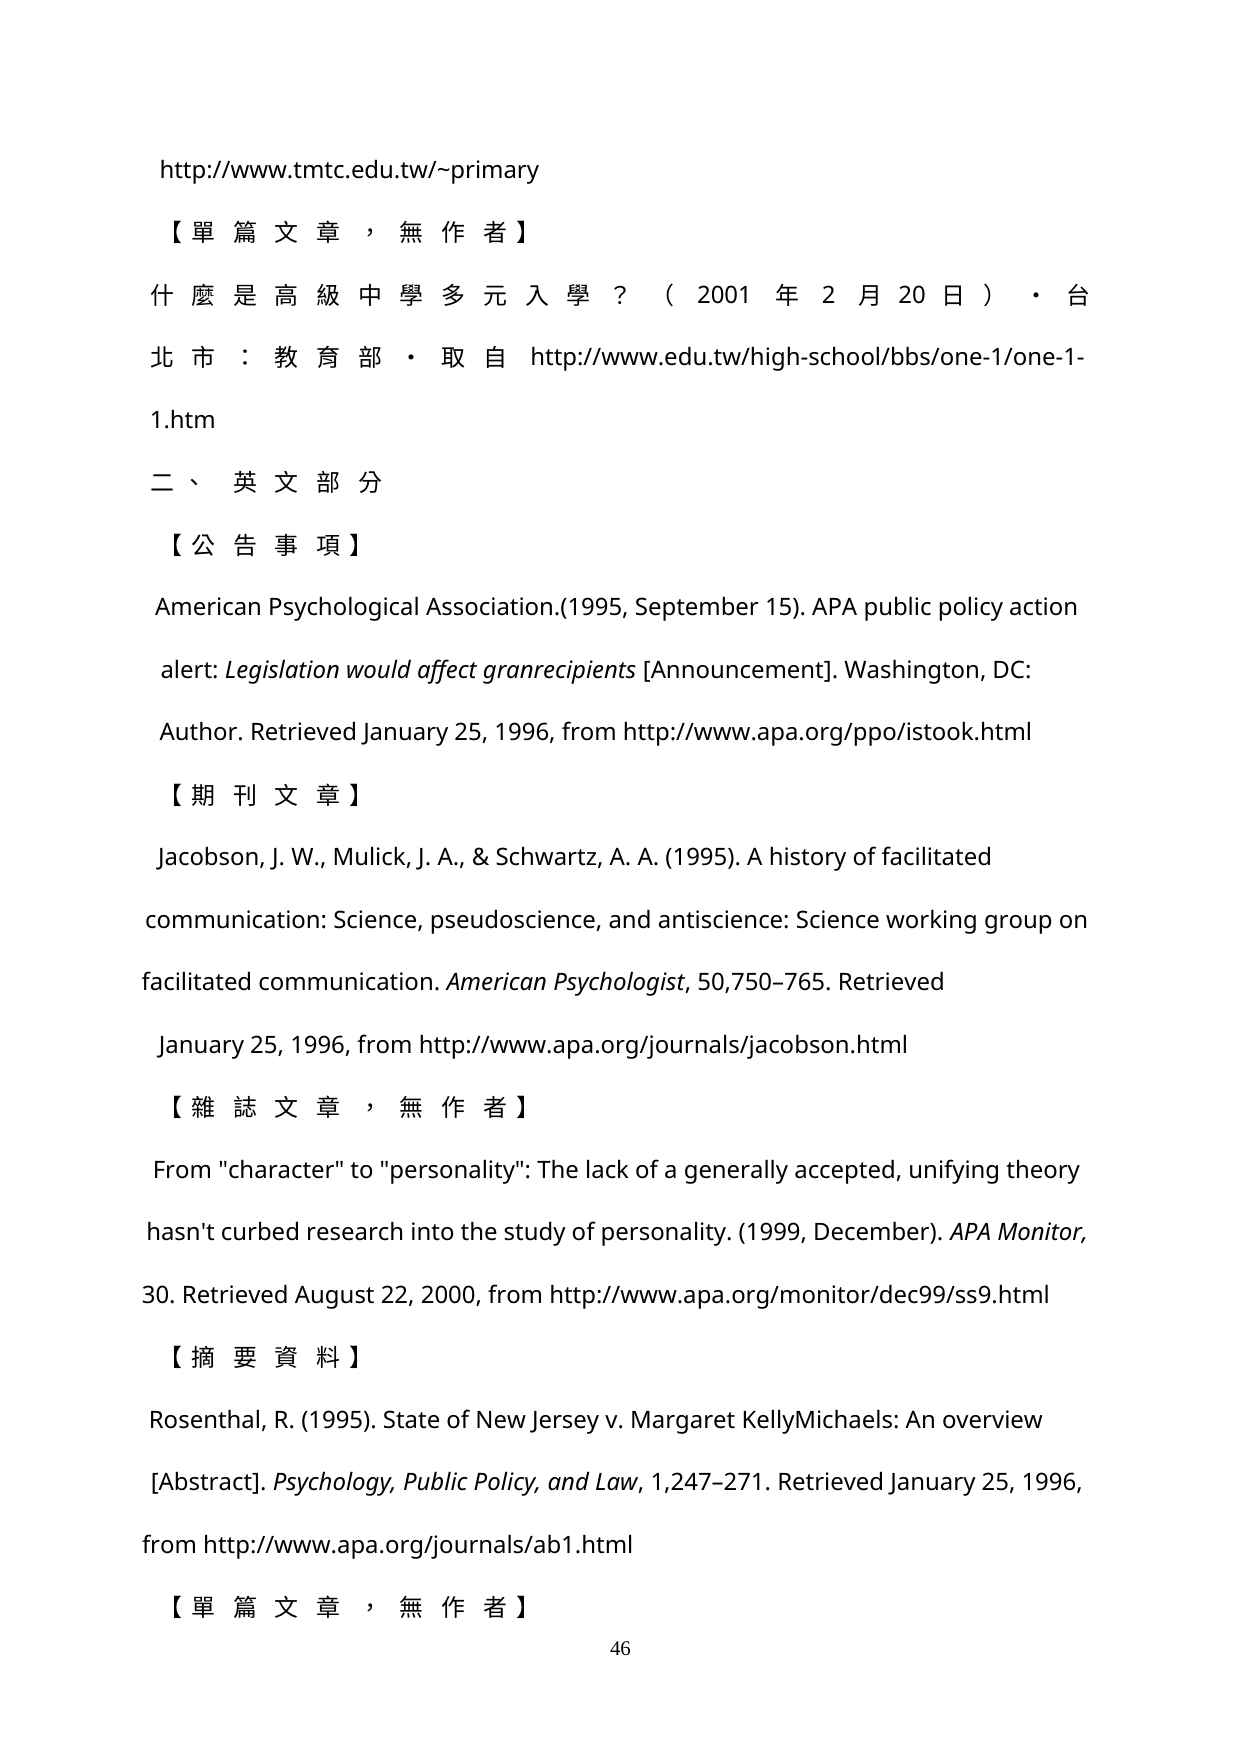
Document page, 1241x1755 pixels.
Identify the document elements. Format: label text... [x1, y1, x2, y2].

text 【單篇文章，無作者】 [141, 189, 1099, 252]
text 【期刊文章】 [141, 752, 1099, 814]
text 【單篇文章，無作者】 [141, 1564, 1099, 1627]
text http://www.tmtc.edu.tw/~primary [141, 127, 1099, 189]
text 二、英文部分 [141, 439, 1099, 502]
text 【公告事項】 [141, 502, 1099, 564]
text American Psychological Association.(1995, September 15). APA public policy action alert: Legislation would affect granrecipients [Announcement]. Washington, DC: Author. Retrieved January 25, 1996, from http://www.apa.org/ppo/istook.html [141, 564, 1099, 752]
text Jacobson, J. W., Mulick, J. A., & Schwartz, A. A. (1995). A history of facilitated communication: Science, pseudoscience, and antiscience: Science working group on facilitated communication. American Psychologist, 50,750–765. Retrieved January 25, 1996, from http://www.apa.org/journals/jacobson.html [141, 814, 1099, 1064]
text Rosenthal, R. (1995). State of New Jersey v. Margaret KellyMichaels: An overview [Abstract]. Psychology, Public Policy, and Law, 1,247–271. Retrieved January 25, 1996, from http://www.apa.org/journals/ab1.html [141, 1377, 1099, 1564]
text 【雜誌文章，無作者】 [141, 1064, 1099, 1127]
text 【摘要資料】 [141, 1314, 1099, 1377]
text From "character" to "personality": The lack of a generally accepted, unifying theory hasn't curbed research into the study of personality. (1999, December). APA Monitor, 30. Retrieved August 22, 2000, from http://www.apa.org/monitor/dec99/ss9.html [141, 1127, 1099, 1314]
text 什麼是高級中學多元入學？（2001年2月20日）•台北市：教育部•取自http://www.edu.tw/high-school/bbs/one-1/one-1-1.htm [141, 252, 1099, 439]
